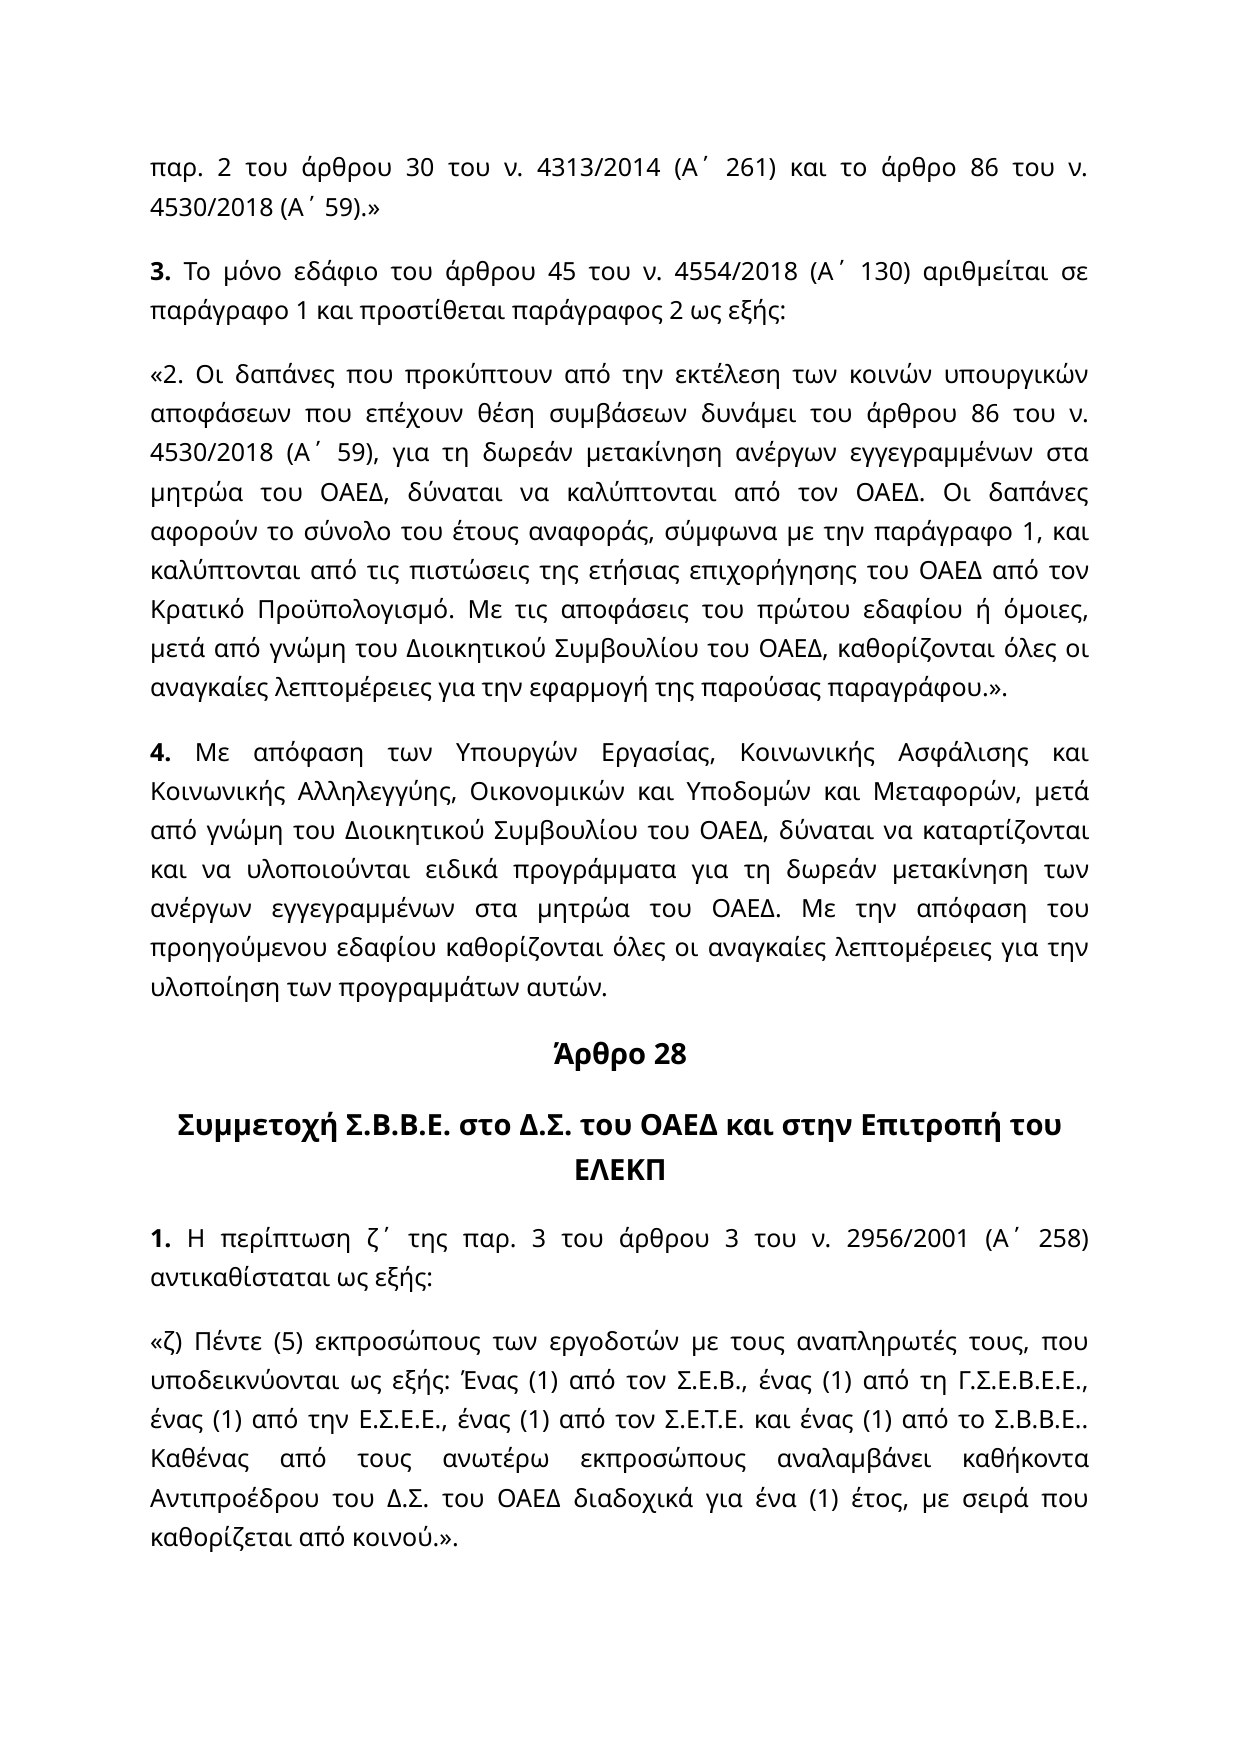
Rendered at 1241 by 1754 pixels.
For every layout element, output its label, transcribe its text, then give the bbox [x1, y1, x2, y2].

subtitle Συμμετοχή Σ.Β.Β.Ε. στο Δ.Σ. του ΟΑΕΔ και στην Επιτροπή του ΕΛΕΚΠ [150, 1104, 1090, 1189]
text 1. Η περίπτωση ζ΄ της παρ. 3 του άρθρου 3 του ν. 2956/2001 (Α΄ 258) αντικαθίσταται ως εξής: [150, 1220, 1090, 1293]
text «2. Οι δαπάνες που προκύπτουν από την εκτέλεση των κοινών υπουργικών αποφάσεων που επέχουν θέση συμβάσεων δυνάμει του άρθρου 86 του ν. 4530/2018 (Α΄ 59), για τη δωρεάν μετακίνηση ανέργων εγγεγραμμένων στα μητρώα του ΟΑΕΔ, δύναται να καλύπτονται από τον ΟΑΕΔ. Οι δαπάνες αφορούν το σύνολο του έτους αναφοράς, σύμφωνα με την παράγραφο 1, και καλύπτονται από τις πιστώσεις της ετήσιας επιχορήγησης του ΟΑΕΔ από τον Κρατικό Προϋπολογισμό. Με τις αποφάσεις του πρώτου εδαφίου ή όμοιες, μετά από γνώμη του Διοικητικού Συμβουλίου του ΟΑΕΔ, καθορίζονται όλες οι αναγκαίες λεπτομέρειες για την εφαρμογή της παρούσας παραγράφου.». [150, 357, 1090, 704]
text παρ. 2 του άρθρου 30 του ν. 4313/2014 (Α΄ 261) και το άρθρο 86 του ν. 4530/2018 (Α΄ 59).» [150, 150, 1090, 223]
text 3. Το μόνο εδάφιο του άρθρου 45 του ν. 4554/2018 (Α΄ 130) αριθμείται σε παράγραφο 1 και προστίθεται παράγραφος 2 ως εξής: [150, 253, 1090, 327]
text «ζ) Πέντε (5) εκπροσώπους των εργοδοτών με τους αναπληρωτές τους, που υποδεικνύονται ως εξής: Ένας (1) από τον Σ.Ε.Β., ένας (1) από τη Γ.Σ.Ε.Β.Ε.Ε., ένας (1) από την Ε.Σ.Ε.Ε., ένας (1) από τον Σ.Ε.Τ.Ε. και ένας (1) από το Σ.Β.Β.Ε.. Καθένας από τους ανωτέρω εκπροσώπους αναλαμβάνει καθήκοντα Αντιπροέδρου του Δ.Σ. του ΟΑΕΔ διαδοχικά για ένα (1) έτος, με σειρά που καθορίζεται από κοινού.». [150, 1323, 1090, 1553]
text 4. Με απόφαση των Υπουργών Εργασίας, Κοινωνικής Ασφάλισης και Κοινωνικής Αλληλεγγύης, Οικονομικών και Υποδομών και Μεταφορών, μετά από γνώμη του Διοικητικού Συμβουλίου του ΟΑΕΔ, δύναται να καταρτίζονται και να υλοποιούνται ειδικά προγράμματα για τη δωρεάν μετακίνηση των ανέργων εγγεγραμμένων στα μητρώα του ΟΑΕΔ. Με την απόφαση του προηγούμενου εδαφίου καθορίζονται όλες οι αναγκαίες λεπτομέρειες για την υλοποίηση των προγραμμάτων αυτών. [150, 734, 1090, 1003]
subtitle Άρθρο 28 [150, 1033, 1090, 1073]
